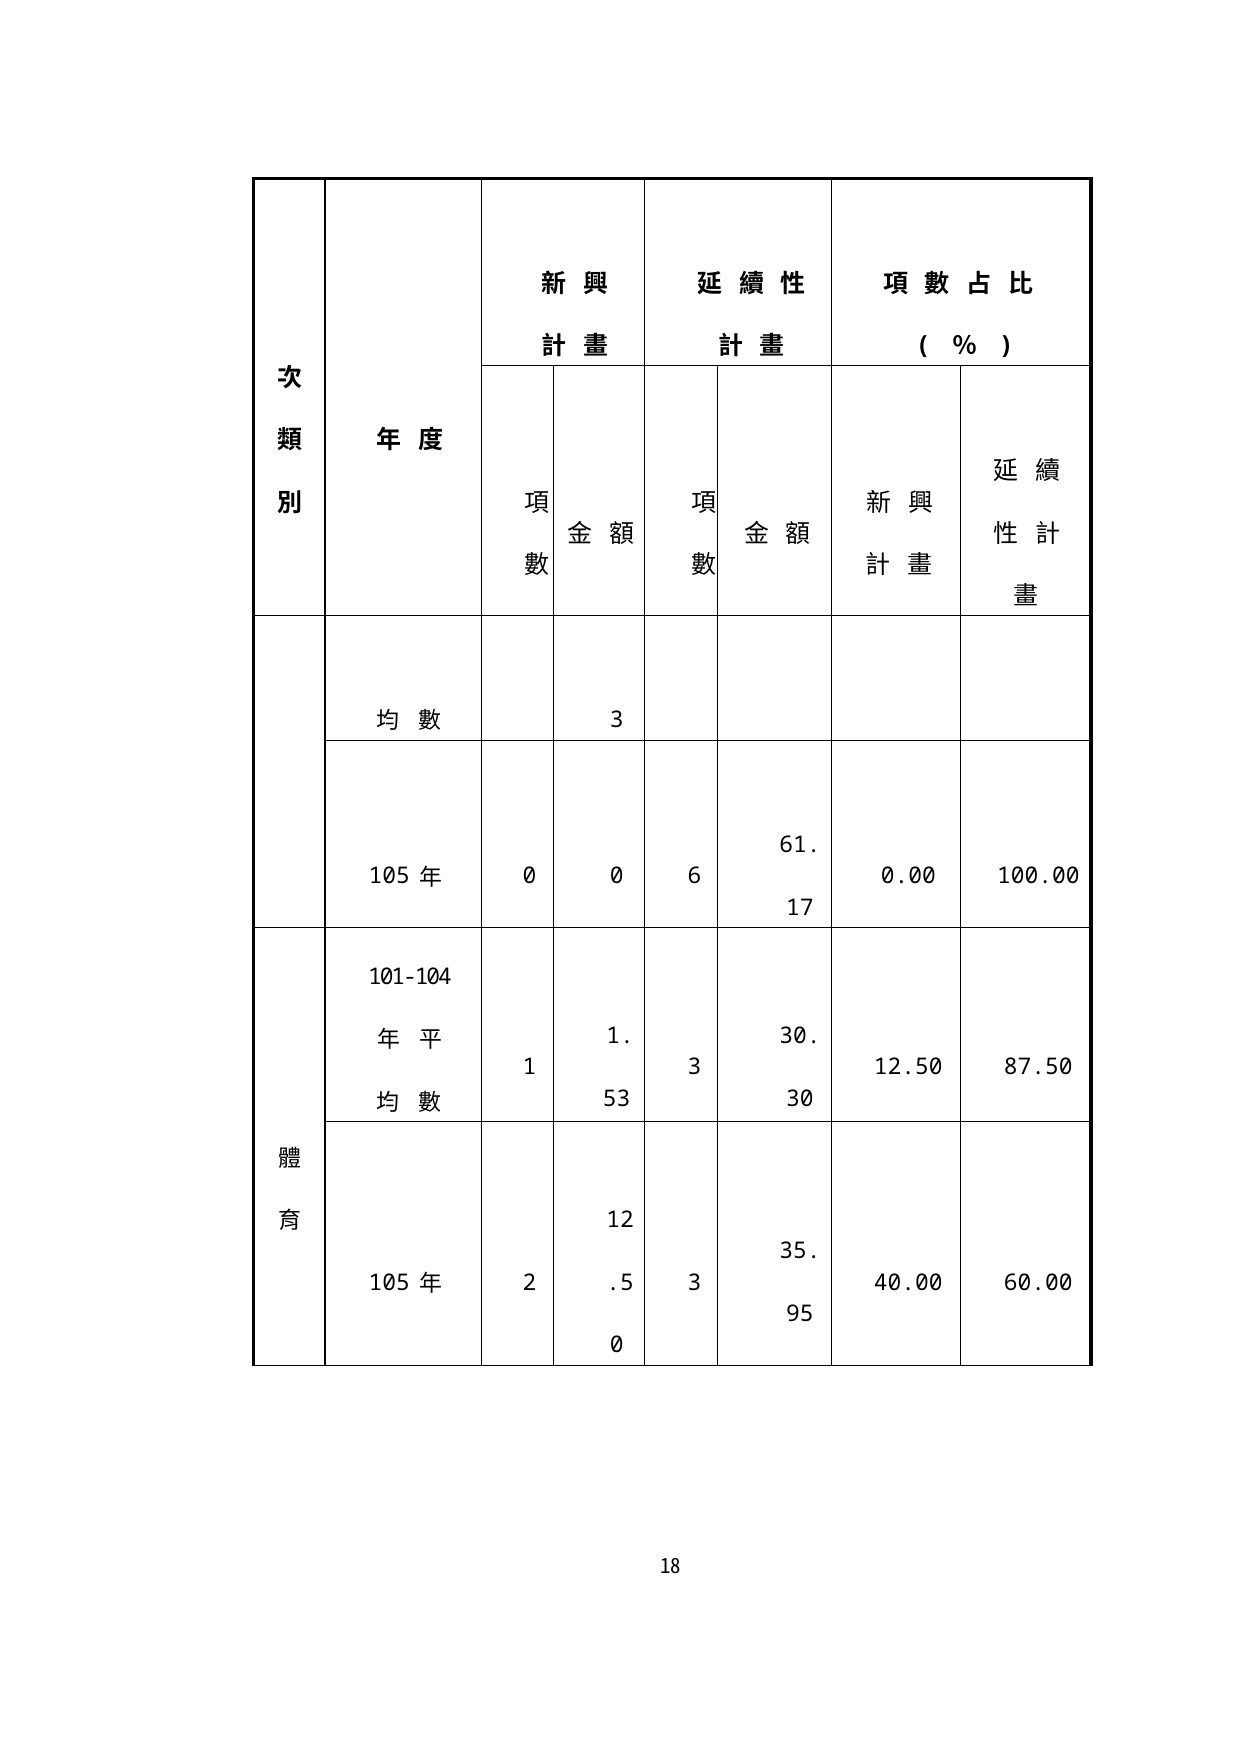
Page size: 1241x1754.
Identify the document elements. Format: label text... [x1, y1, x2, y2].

table_cell [645, 616, 717, 740]
table_cell 87.50 [961, 928, 1089, 1121]
table_cell [832, 616, 960, 740]
table_cell 延續性計畫 [961, 366, 1089, 615]
table_cell 項數 [482, 366, 553, 615]
table_cell 3 [645, 1122, 717, 1365]
table_header 新興計畫 [482, 180, 644, 365]
table_cell 新興計畫 [832, 366, 960, 615]
table_cell 40.00 [832, 1122, 960, 1365]
table_cell 2 [482, 1122, 553, 1365]
table_cell 12.50 [554, 1122, 644, 1365]
table_header 年度 [326, 180, 481, 615]
table_cell 30.30 [718, 928, 831, 1121]
table_cell 3 [645, 928, 717, 1121]
table_header 次類別 [255, 180, 324, 615]
table_cell [255, 616, 324, 927]
table_cell 0 [482, 741, 553, 927]
table_cell 體育 [255, 928, 324, 1365]
table_cell [718, 616, 831, 740]
table_cell [961, 616, 1089, 740]
table_cell 100.00 [961, 741, 1089, 927]
table_cell 12.50 [832, 928, 960, 1121]
table_cell 60.00 [961, 1122, 1089, 1365]
table_cell 35.95 [718, 1122, 831, 1365]
table_cell [482, 616, 553, 740]
table_cell 6 [645, 741, 717, 927]
table_header 項數占比(％) [832, 180, 1089, 365]
table_cell 3 [554, 616, 644, 740]
table_cell 0.00 [832, 741, 960, 927]
table_cell 均數 [326, 616, 481, 740]
table_cell 105年 [326, 741, 481, 927]
table_cell 105年 [326, 1122, 481, 1365]
table_cell 0 [554, 741, 644, 927]
table_cell 1 [482, 928, 553, 1121]
table_cell 1.53 [554, 928, 644, 1121]
table_cell 項數 [645, 366, 717, 615]
table_header 延續性計畫 [645, 180, 831, 365]
table_cell 金額 [554, 366, 644, 615]
table_cell 61.17 [718, 741, 831, 927]
table_cell 101-104年平均數 [326, 928, 481, 1121]
table_cell 金額 [718, 366, 831, 615]
